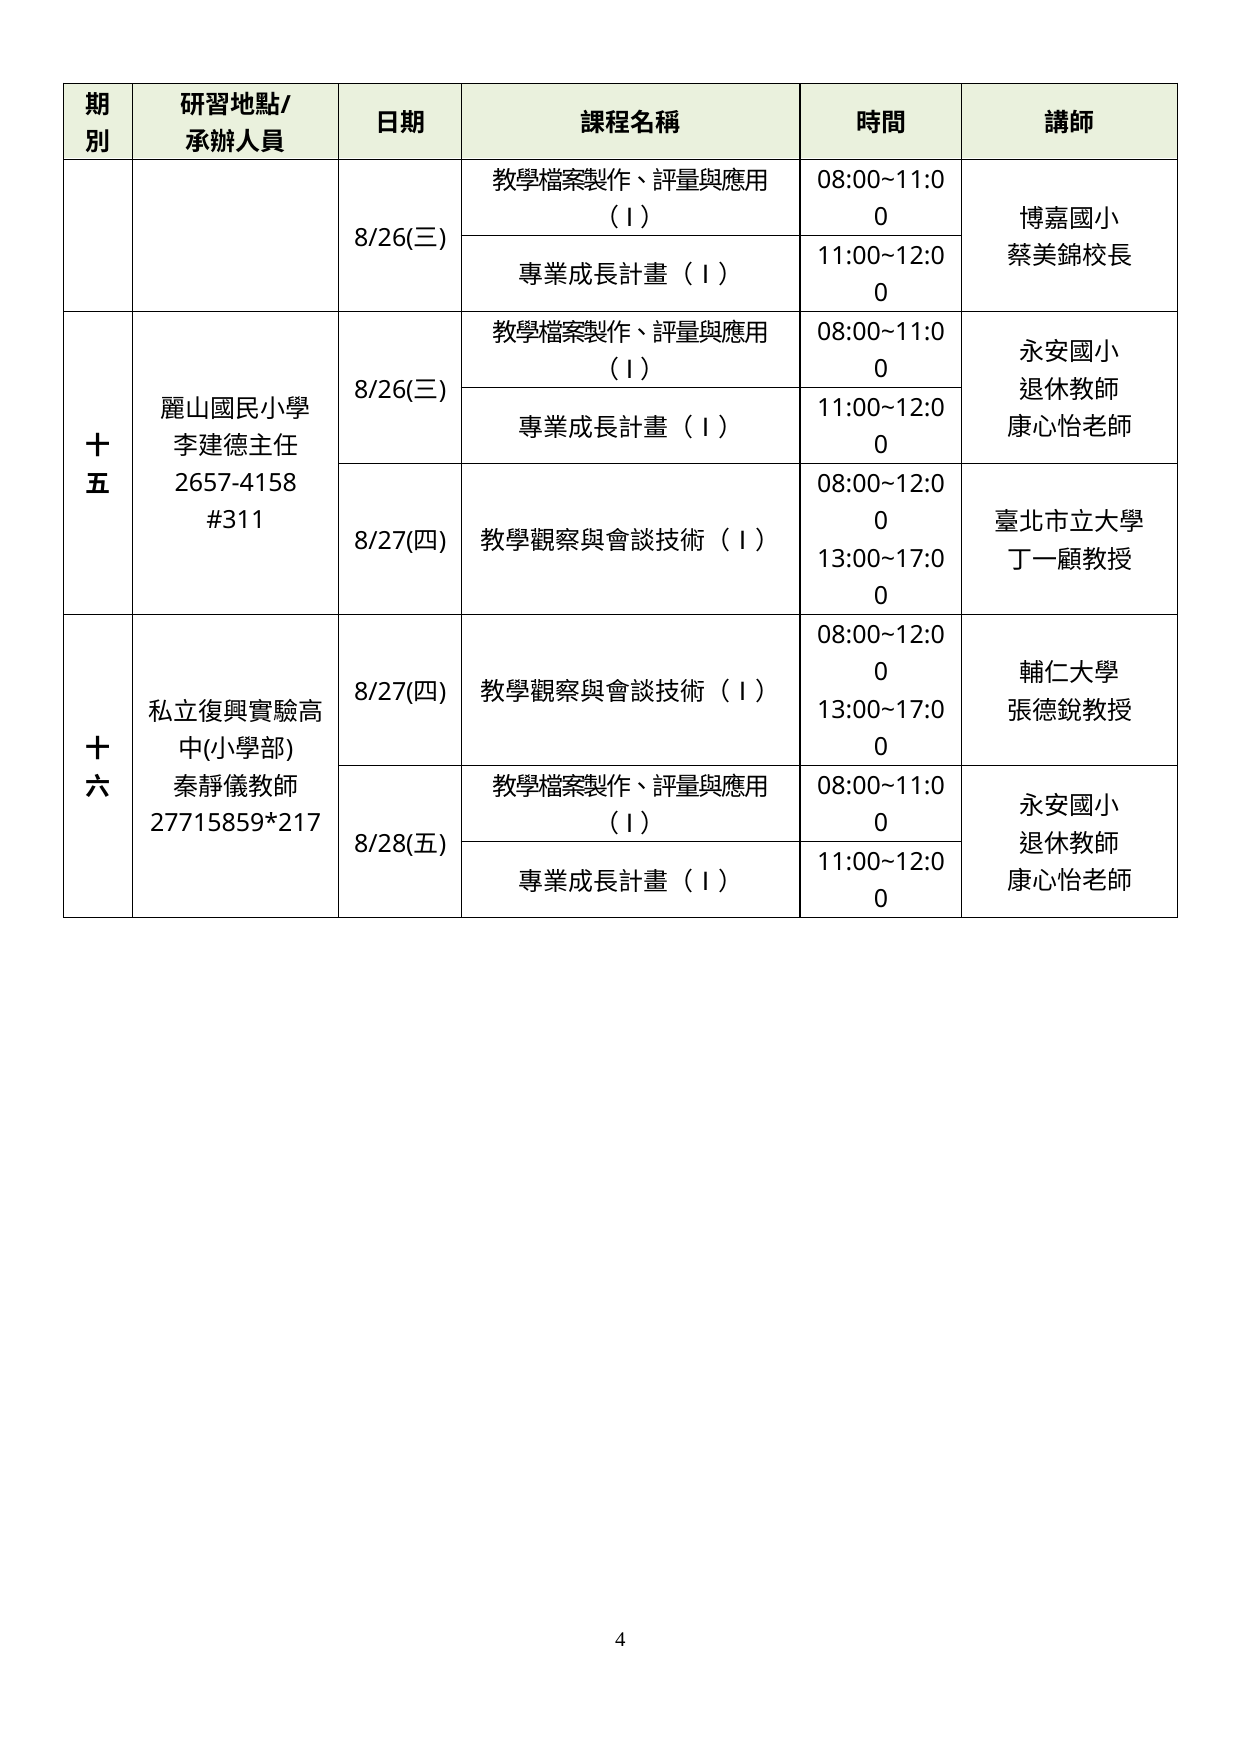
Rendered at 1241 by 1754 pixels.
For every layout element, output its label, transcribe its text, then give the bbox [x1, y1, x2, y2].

table_header 研習地點/ 承辦人員 [133, 84, 338, 158]
table_cell 教學檔案製作、評量與應用（Ⅰ） [462, 766, 799, 841]
table_cell 08:00~11:00 [801, 160, 961, 234]
table_cell 8/26(三) [339, 312, 461, 463]
table_cell [64, 160, 132, 311]
table_cell 博嘉國小 蔡美錦校長 [962, 160, 1177, 311]
table_cell 教學檔案製作、評量與應用（Ⅰ） [462, 312, 799, 387]
table_cell 專業成長計畫（Ⅰ） [462, 842, 799, 917]
table_header 課程名稱 [462, 84, 799, 158]
table_header 時間 [801, 84, 961, 158]
table_cell 8/26(三) [339, 160, 461, 311]
table_cell 11:00~12:00 [801, 388, 961, 463]
table_cell 08:00~12:00 13:00~17:00 [801, 464, 961, 614]
table_cell 8/27(四) [339, 464, 461, 614]
table_cell 08:00~11:00 [801, 312, 961, 387]
table_cell 輔仁大學 張德銳教授 [962, 615, 1177, 765]
table_cell 08:00~12:00 13:00~17:00 [801, 615, 961, 765]
table_cell 十五 [64, 312, 132, 614]
table_header 日期 [339, 84, 461, 158]
table_cell 臺北市立大學 丁一顧教授 [962, 464, 1177, 614]
table_cell 8/28(五) [339, 766, 461, 917]
table_cell 專業成長計畫（Ⅰ） [462, 236, 799, 311]
table_cell 教學檔案製作、評量與應用（Ⅰ） [462, 160, 799, 234]
table_cell 私立復興實驗高中(小學部) 秦靜儀教師 27715859*217 [133, 615, 338, 917]
table_header 講師 [962, 84, 1177, 158]
table_cell 麗山國民小學 李建德主任 2657-4158 #311 [133, 312, 338, 614]
table_cell 十六 [64, 615, 132, 917]
table_cell 永安國小 退休教師 康心怡老師 [962, 312, 1177, 463]
table_cell 教學觀察與會談技術（Ⅰ） [462, 464, 799, 614]
table_cell 8/27(四) [339, 615, 461, 765]
table_header 期別 [64, 84, 132, 158]
table_cell 08:00~11:00 [801, 766, 961, 841]
table_cell 11:00~12:00 [801, 236, 961, 311]
table_cell 教學觀察與會談技術（Ⅰ） [462, 615, 799, 765]
table_cell [133, 160, 338, 311]
table_cell 11:00~12:00 [801, 842, 961, 917]
table_cell 永安國小 退休教師 康心怡老師 [962, 766, 1177, 917]
table_cell 專業成長計畫（Ⅰ） [462, 388, 799, 463]
